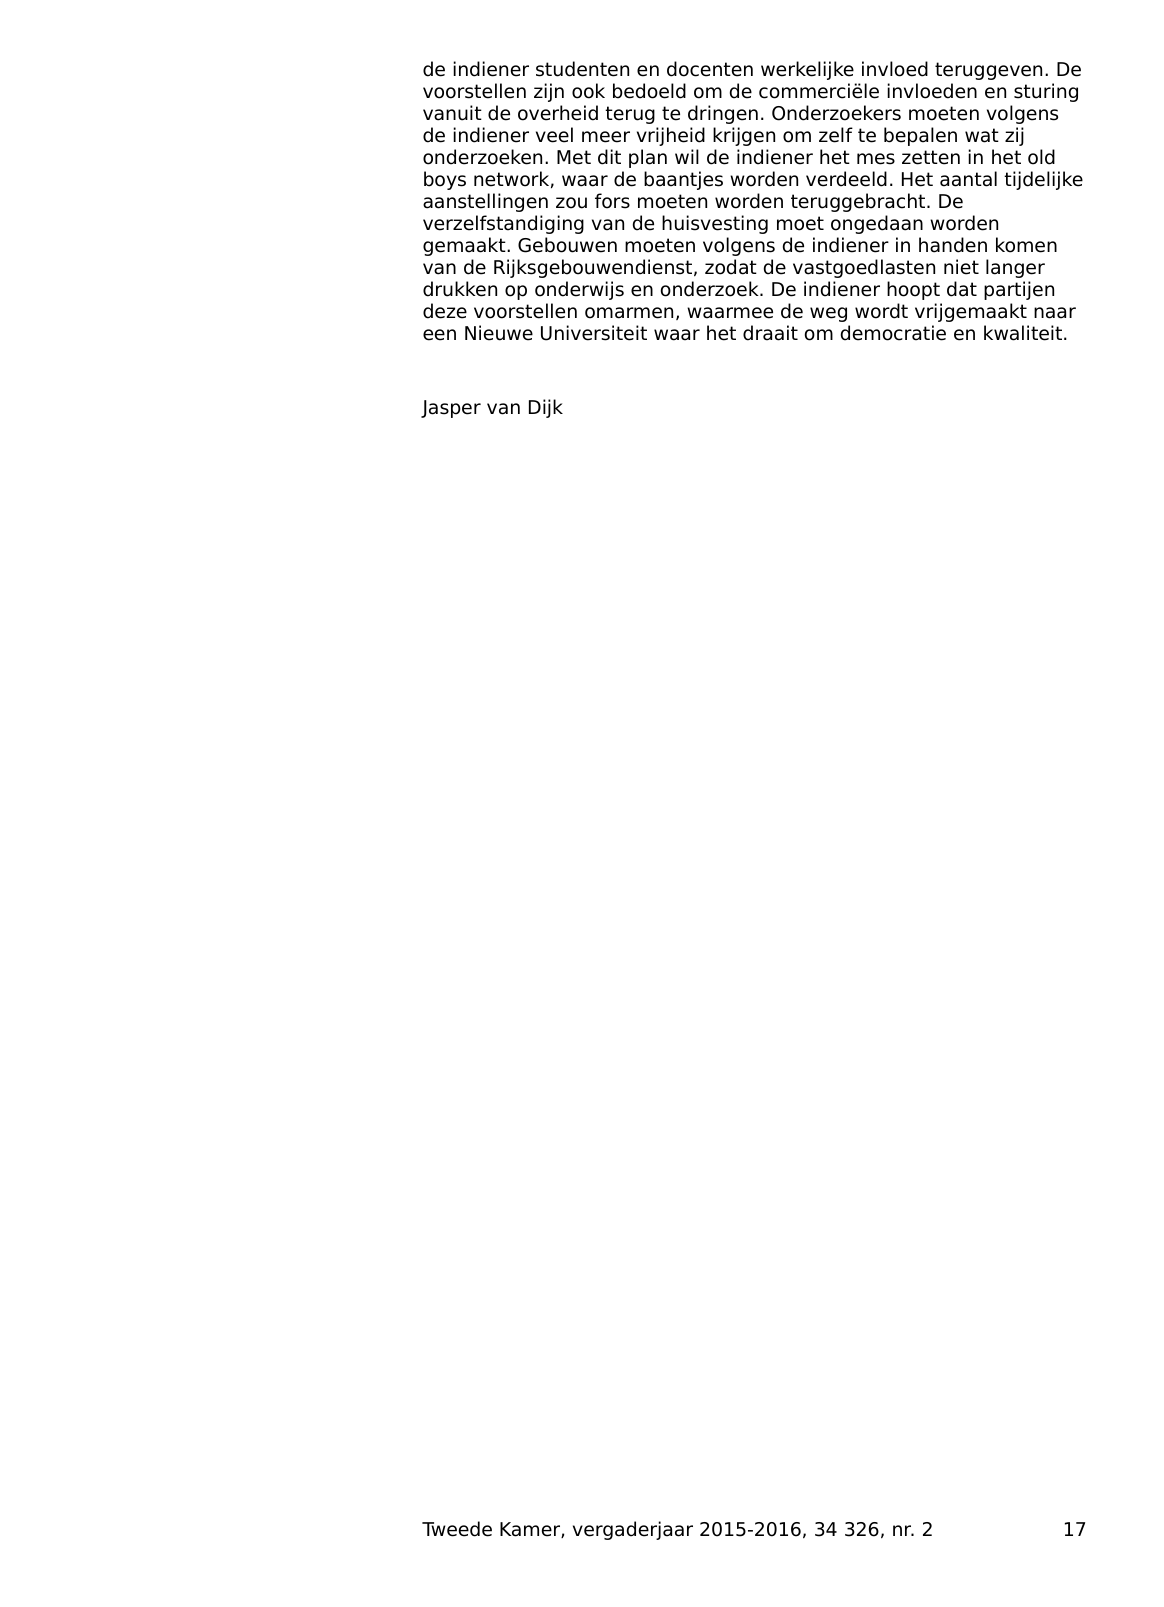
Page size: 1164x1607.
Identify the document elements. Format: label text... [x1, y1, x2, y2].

text Jasper van Dijk [422, 375, 1087, 419]
text de indiener studenten en docenten werkelijke invloed teruggeven. De voorstellen zijn ook bedoeld om de commerciële invloeden en sturing vanuit de overheid terug te dringen. Onderzoekers moeten volgens de indiener veel meer vrijheid krijgen om zelf te bepalen wat zij onderzoeken. Met dit plan wil de indiener het mes zetten in het old boys network, waar de baantjes worden verdeeld. Het aantal tijdelijke aanstellingen zou fors moeten worden teruggebracht. De verzelfstandiging van de huisvesting moet ongedaan worden gemaakt. Gebouwen moeten volgens de indiener in handen komen van de Rijksgebouwendienst, zodat de vastgoedlasten niet langer drukken op onderwijs en onderzoek. De indiener hoopt dat partijen deze voorstellen omarmen, waarmee de weg wordt vrijgemaakt naar een Nieuwe Universiteit waar het draait om democratie en kwaliteit. [422, 59, 1087, 345]
